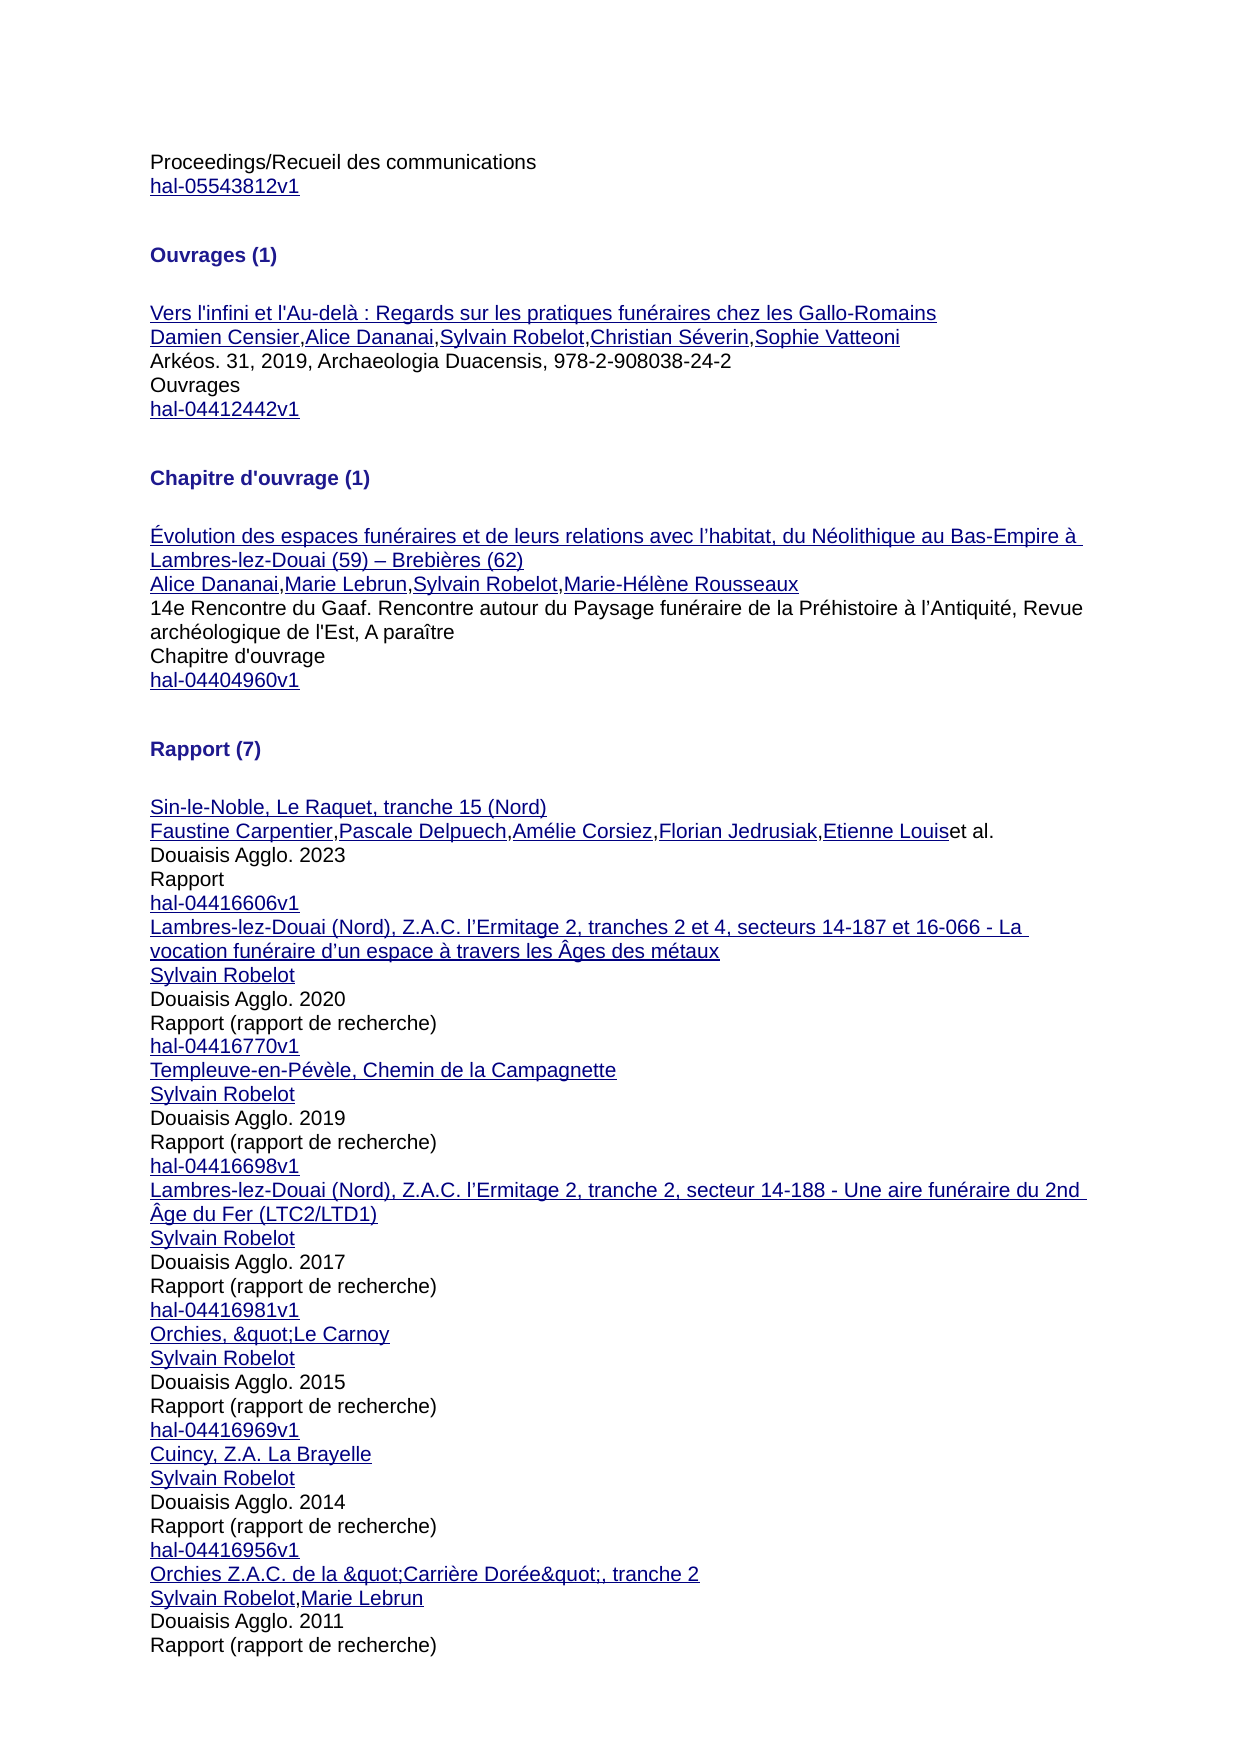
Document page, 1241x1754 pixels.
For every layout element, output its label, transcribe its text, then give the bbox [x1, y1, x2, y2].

table_cell Orchies, &quot;Le Carnoy Sylvain Robelot Douaisis Agglo. 2015 Rapport (rapport de recherche) hal-04416969v1 [150, 1322, 1090, 1442]
table_cell Orchies Z.A.C. de la &quot;Carrière Dorée&quot;, tranche 2 Sylvain Robelot,Marie Lebrun Douaisis Agglo. 2011 Rapport (rapport de recherche) [150, 1561, 1090, 1657]
table_cell Templeuve-en-Pévèle, Chemin de la Campagnette Sylvain Robelot Douaisis Agglo. 2019 Rapport (rapport de recherche) hal-04416698v1 [150, 1058, 1090, 1178]
subtitle Chapitre d'ouvrage (1) [150, 466, 1090, 489]
table_header Vers l'infini et l'Au-delà : Regards sur les pratiques funéraires chez les Gallo-Romains Damien Censier,Alice Dananai,Sylvain Robelot,Christian Séverin,Sophie Vatteoni Arkéos. 31, 2019, Archaeologia Duacensis, 978-2-908038-24-2 Ouvrages hal-04412442v1 [150, 301, 1090, 421]
subtitle Ouvrages (1) [150, 243, 1090, 267]
subtitle Rapport (7) [150, 736, 1090, 760]
table_header Proceedings/Recueil des communications hal-05543812v1 [150, 150, 1090, 198]
table_cell Lambres-lez-Douai (Nord), Z.A.C. l’Ermitage 2, tranche 2, secteur 14-188 - Une aire funéraire du 2nd Âge du Fer (LTC2/LTD1) Sylvain Robelot Douaisis Agglo. 2017 Rapport (rapport de recherche) hal-04416981v1 [150, 1178, 1090, 1322]
table_cell Lambres-lez-Douai (Nord), Z.A.C. l’Ermitage 2, tranches 2 et 4, secteurs 14-187 et 16-066 - La vocation funéraire d’un espace à travers les Âges des métaux Sylvain Robelot Douaisis Agglo. 2020 Rapport (rapport de recherche) hal-04416770v1 [150, 915, 1090, 1058]
table_cell Cuincy, Z.A. La Brayelle Sylvain Robelot Douaisis Agglo. 2014 Rapport (rapport de recherche) hal-04416956v1 [150, 1442, 1090, 1561]
table_header Évolution des espaces funéraires et de leurs relations avec l’habitat, du Néolithique au Bas-Empire à Lambres-lez-Douai (59) – Brebières (62) Alice Dananai,Marie Lebrun,Sylvain Robelot,Marie-Hélène Rousseaux 14e Rencontre du Gaaf. Rencontre autour du Paysage funéraire de la Préhistoire à l’Antiquité, Revue archéologique de l'Est, A paraître Chapitre d'ouvrage hal-04404960v1 [150, 524, 1090, 692]
table_header Sin-le-Noble, Le Raquet, tranche 15 (Nord) Faustine Carpentier,Pascale Delpuech,Amélie Corsiez,Florian Jedrusiak,Etienne Louiset al. Douaisis Agglo. 2023 Rapport hal-04416606v1 [150, 795, 1090, 914]
